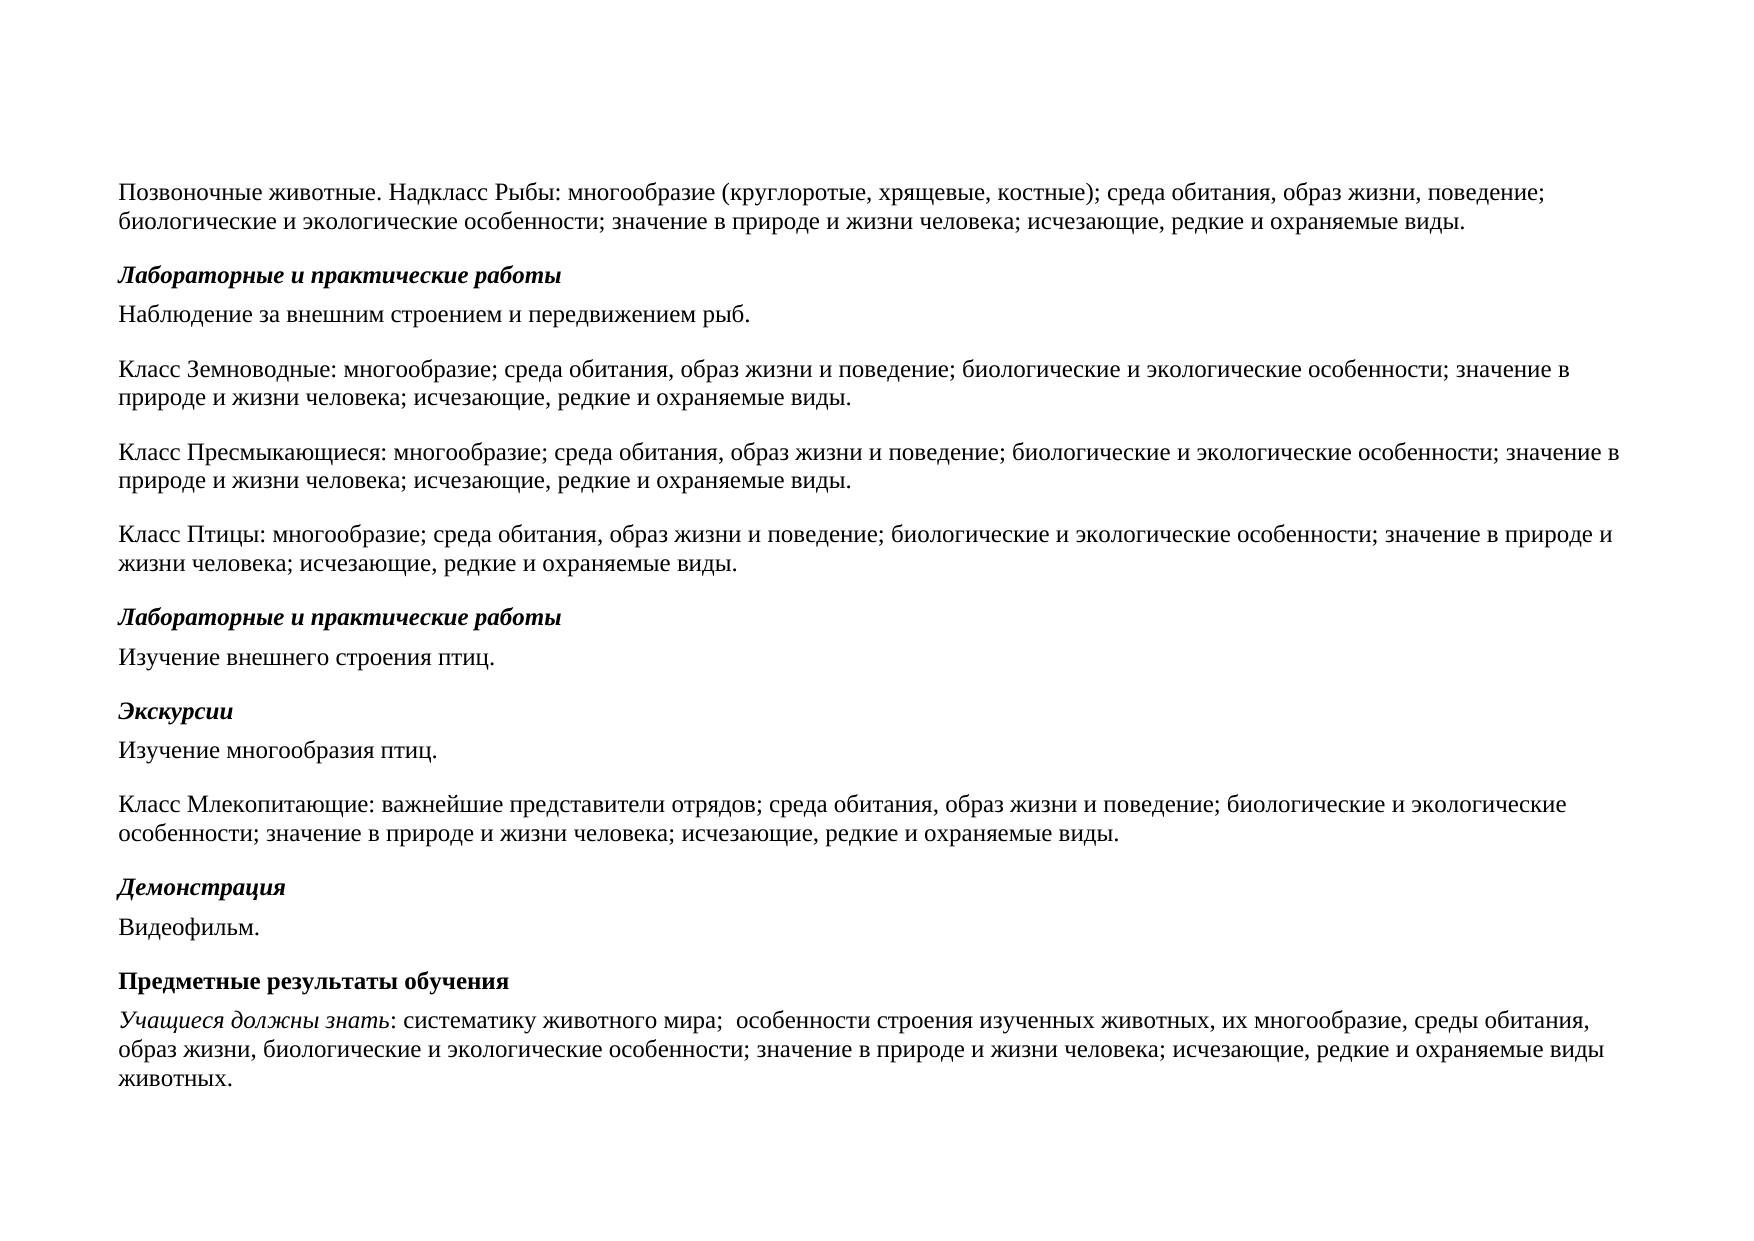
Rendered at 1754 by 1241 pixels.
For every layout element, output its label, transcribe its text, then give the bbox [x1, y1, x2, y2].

text Демонстрация [118, 872, 1636, 901]
text Позвоночные животные. Надкласс Рыбы: многообразие (круглоротые, хрящевые, костные); среда обитания, образ жизни, поведение; биологические и экологические особенности; значение в природе и жизни человека; исчезающие, редкие и охраняемые виды. [118, 177, 1636, 235]
text Изучение внешнего строения птиц. [118, 642, 1636, 671]
text Класс Земноводные: многообразие; среда обитания, образ жизни и поведение; биологические и экологические особенности; значение в природе и жизни человека; исчезающие, редкие и охраняемые виды. [118, 354, 1636, 411]
text Класс Птицы: многообразие; среда обитания, образ жизни и поведение; биологические и экологические особенности; значение в природе и жизни человека; исчезающие, редкие и охраняемые виды. [118, 519, 1636, 577]
text Лабораторные и практические работы [118, 602, 1636, 631]
text Экскурсии [118, 696, 1636, 725]
text Класс Млекопитающие: важнейшие представители отрядов; среда обитания, образ жизни и поведение; биологические и экологические особенности; значение в природе и жизни человека; исчезающие, редкие и охраняемые виды. [118, 789, 1636, 847]
text Класс Пресмыкающиеся: многообразие; среда обитания, образ жизни и поведение; биологические и экологические особенности; значение в природе и жизни человека; исчезающие, редкие и охраняемые виды. [118, 437, 1636, 494]
text Предметные результаты обучения [118, 966, 1636, 995]
text Наблюдение за внешним строением и передвижением рыб. [118, 299, 1636, 328]
text Учащиеся должны знать: систематику животного мира; особенности строения изученных животных, их многообразие, среды обитания, образ жизни, биологические и экологические особенности; значение в природе и жизни человека; исчезающие, редкие и охраняемые виды животных. [118, 1005, 1636, 1092]
text Лабораторные и практические работы [118, 260, 1636, 289]
text Видеофильм. [118, 912, 1636, 941]
text Изучение многообразия птиц. [118, 735, 1636, 764]
